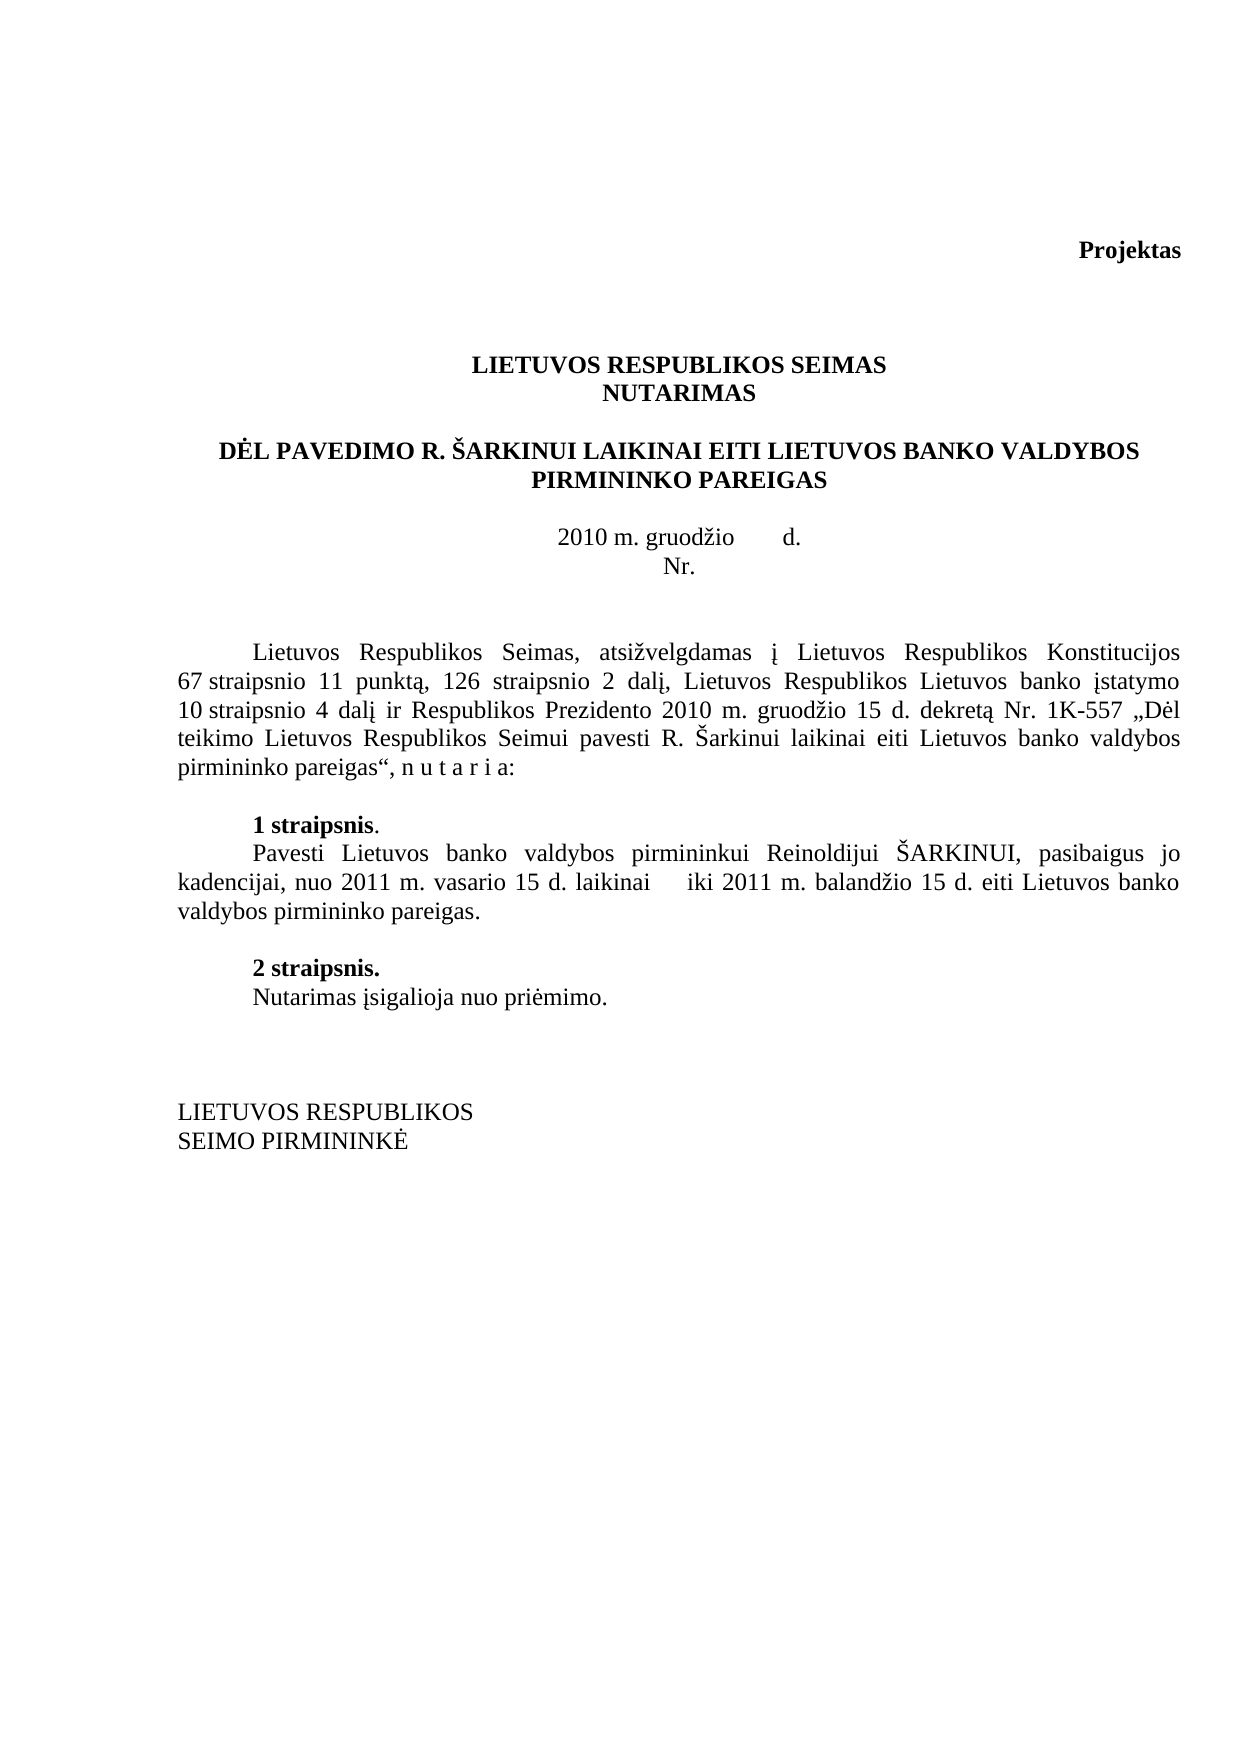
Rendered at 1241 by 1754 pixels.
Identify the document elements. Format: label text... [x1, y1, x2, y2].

text DĖL PAVEDIMO R. ŠARKINUI LAIKINAI EITI LIETUVOS BANKO VALDYBOS PIRMININKO PAREIGAS [177, 436, 1181, 493]
text LIETUVOS RESPUBLIKOS [177, 1097, 1181, 1126]
text 1 straipsnis. [177, 810, 1181, 838]
text Nr. [177, 551, 1181, 580]
text NUTARIMAS [177, 378, 1181, 407]
text Projektas [177, 235, 1181, 263]
text Nutarimas įsigalioja nuo priėmimo. [177, 982, 1181, 1011]
text LIETUVOS RESPUBLIKOS SEIMAS [177, 350, 1181, 378]
text SEIMO PIRMININKĖ [177, 1126, 1181, 1155]
text Pavesti Lietuvos banko valdybos pirmininkui Reinoldijui ŠARKINUI, pasibaigus jo kadencijai, nuo 2011 m. vasario 15 d. laikinai  iki 2011 m. balandžio 15 d. eiti Lietuvos banko valdybos pirmininko pareigas. [177, 838, 1181, 925]
text Lietuvos Respublikos Seimas, atsižvelgdamas į Lietuvos Respublikos Konstitucijos 67 straipsnio 11 punktą, 126 straipsnio 2 dalį, Lietuvos Respublikos Lietuvos banko įstatymo 10 straipsnio 4 dalį ir Respublikos Prezidento 2010 m. gruodžio 15 d. dekretą Nr. 1K-557 „Dėl teikimo Lietuvos Respublikos Seimui pavesti R. Šarkinui laikinai eiti Lietuvos banko valdybos pirmininko pareigas“, n u t a r i a: [177, 637, 1181, 781]
text 2010 m. gruodžio d. [177, 522, 1181, 551]
text 2 straipsnis. [177, 953, 1181, 982]
